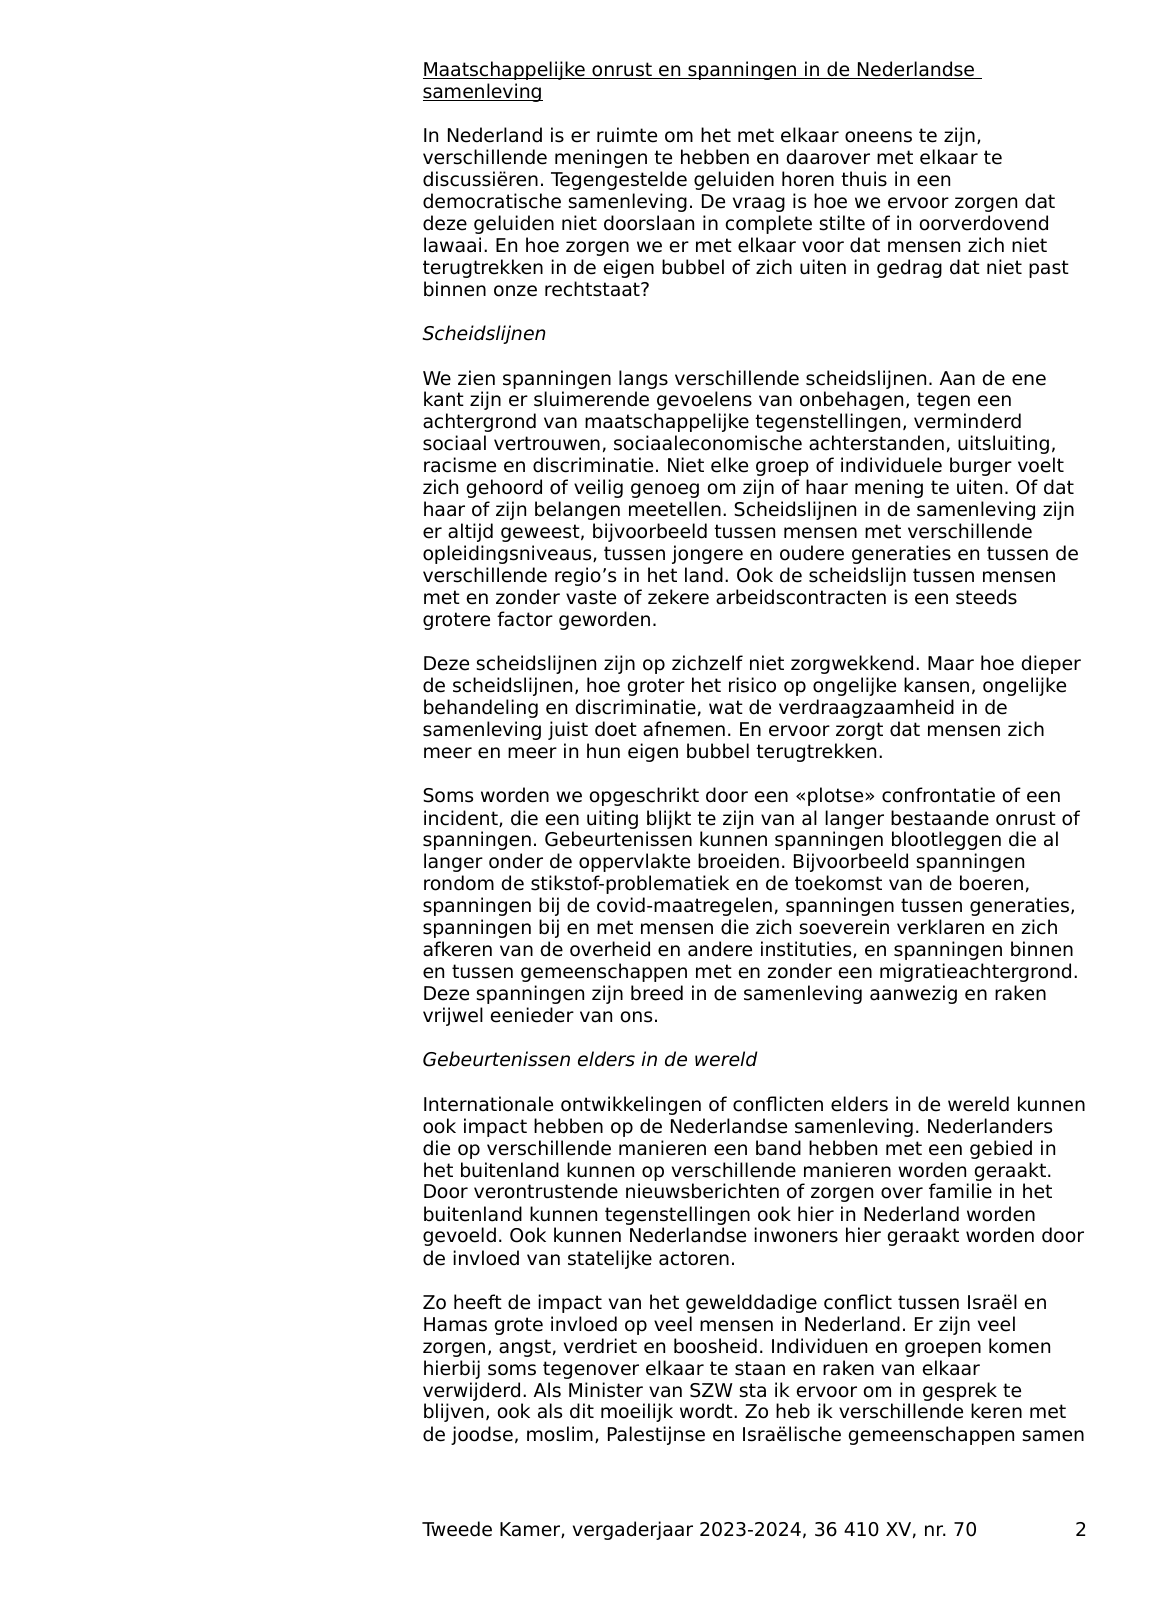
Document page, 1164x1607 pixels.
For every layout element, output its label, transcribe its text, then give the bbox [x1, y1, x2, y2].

text In Nederland is er ruimte om het met elkaar oneens te zijn, verschillende meningen te hebben en daarover met elkaar te discussiëren. Tegengestelde geluiden horen thuis in een democratische samenleving. De vraag is hoe we ervoor zorgen dat deze geluiden niet doorslaan in complete stilte of in oorverdovend lawaai. En hoe zorgen we er met elkaar voor dat mensen zich niet terugtrekken in de eigen bubbel of zich uiten in gedrag dat niet past binnen onze rechtstaat? [422, 125, 1087, 301]
subtitle Maatschappelijke onrust en spanningen in de Nederlandse samenleving [422, 59, 1087, 103]
text Internationale ontwikkelingen of conflicten elders in de wereld kunnen ook impact hebben op de Nederlandse samenleving. Nederlanders die op verschillende manieren een band hebben met een gebied in het buitenland kunnen op verschillende manieren worden geraakt. Door verontrustende nieuwsberichten of zorgen over familie in het buitenland kunnen tegenstellingen ook hier in Nederland worden gevoeld. Ook kunnen Nederlandse inwoners hier geraakt worden door de invloed van statelijke actoren. [422, 1093, 1087, 1269]
text Zo heeft de impact van het gewelddadige conflict tussen Israël en Hamas grote invloed op veel mensen in Nederland. Er zijn veel zorgen, angst, verdriet en boosheid. Individuen en groepen komen hierbij soms tegenover elkaar te staan en raken van elkaar verwijderd. Als Minister van SZW sta ik ervoor om in gesprek te blijven, ook als dit moeilijk wordt. Zo heb ik verschillende keren met de joodse, moslim, Palestijnse en Israëlische gemeenschappen samen [422, 1292, 1087, 1445]
text Soms worden we opgeschrikt door een «plotse» confrontatie of een incident, die een uiting blijkt te zijn van al langer bestaande onrust of spanningen. Gebeurtenissen kunnen spanningen blootleggen die al langer onder de oppervlakte broeiden. Bijvoorbeeld spanningen rondom de stikstof-problematiek en de toekomst van de boeren, spanningen bij de covid-maatregelen, spanningen tussen generaties, spanningen bij en met mensen die zich soeverein verklaren en zich afkeren van de overheid en andere instituties, en spanningen binnen en tussen gemeenschappen met en zonder een migratieachtergrond. Deze spanningen zijn breed in de samenleving aanwezig en raken vrijwel eenieder van ons. [422, 785, 1087, 1027]
text Deze scheidslijnen zijn op zichzelf niet zorgwekkend. Maar hoe dieper de scheidslijnen, hoe groter het risico op ongelijke kansen, ongelijke behandeling en discriminatie, wat de verdraagzaamheid in de samenleving juist doet afnemen. En ervoor zorgt dat mensen zich meer en meer in hun eigen bubbel terugtrekken. [422, 653, 1087, 763]
subtitle Scheidslijnen [422, 323, 1087, 345]
text We zien spanningen langs verschillende scheidslijnen. Aan de ene kant zijn er sluimerende gevoelens van onbehagen, tegen een achtergrond van maatschappelijke tegenstellingen, verminderd sociaal vertrouwen, sociaaleconomische achterstanden, uitsluiting, racisme en discriminatie. Niet elke groep of individuele burger voelt zich gehoord of veilig genoeg om zijn of haar mening te uiten. Of dat haar of zijn belangen meetellen. Scheidslijnen in de samenleving zijn er altijd geweest, bijvoorbeeld tussen mensen met verschillende opleidingsniveaus, tussen jongere en oudere generaties en tussen de verschillende regio’s in het land. Ook de scheidslijn tussen mensen met en zonder vaste of zekere arbeidscontracten is een steeds grotere factor geworden. [422, 367, 1087, 631]
subtitle Gebeurtenissen elders in de wereld [422, 1049, 1087, 1071]
